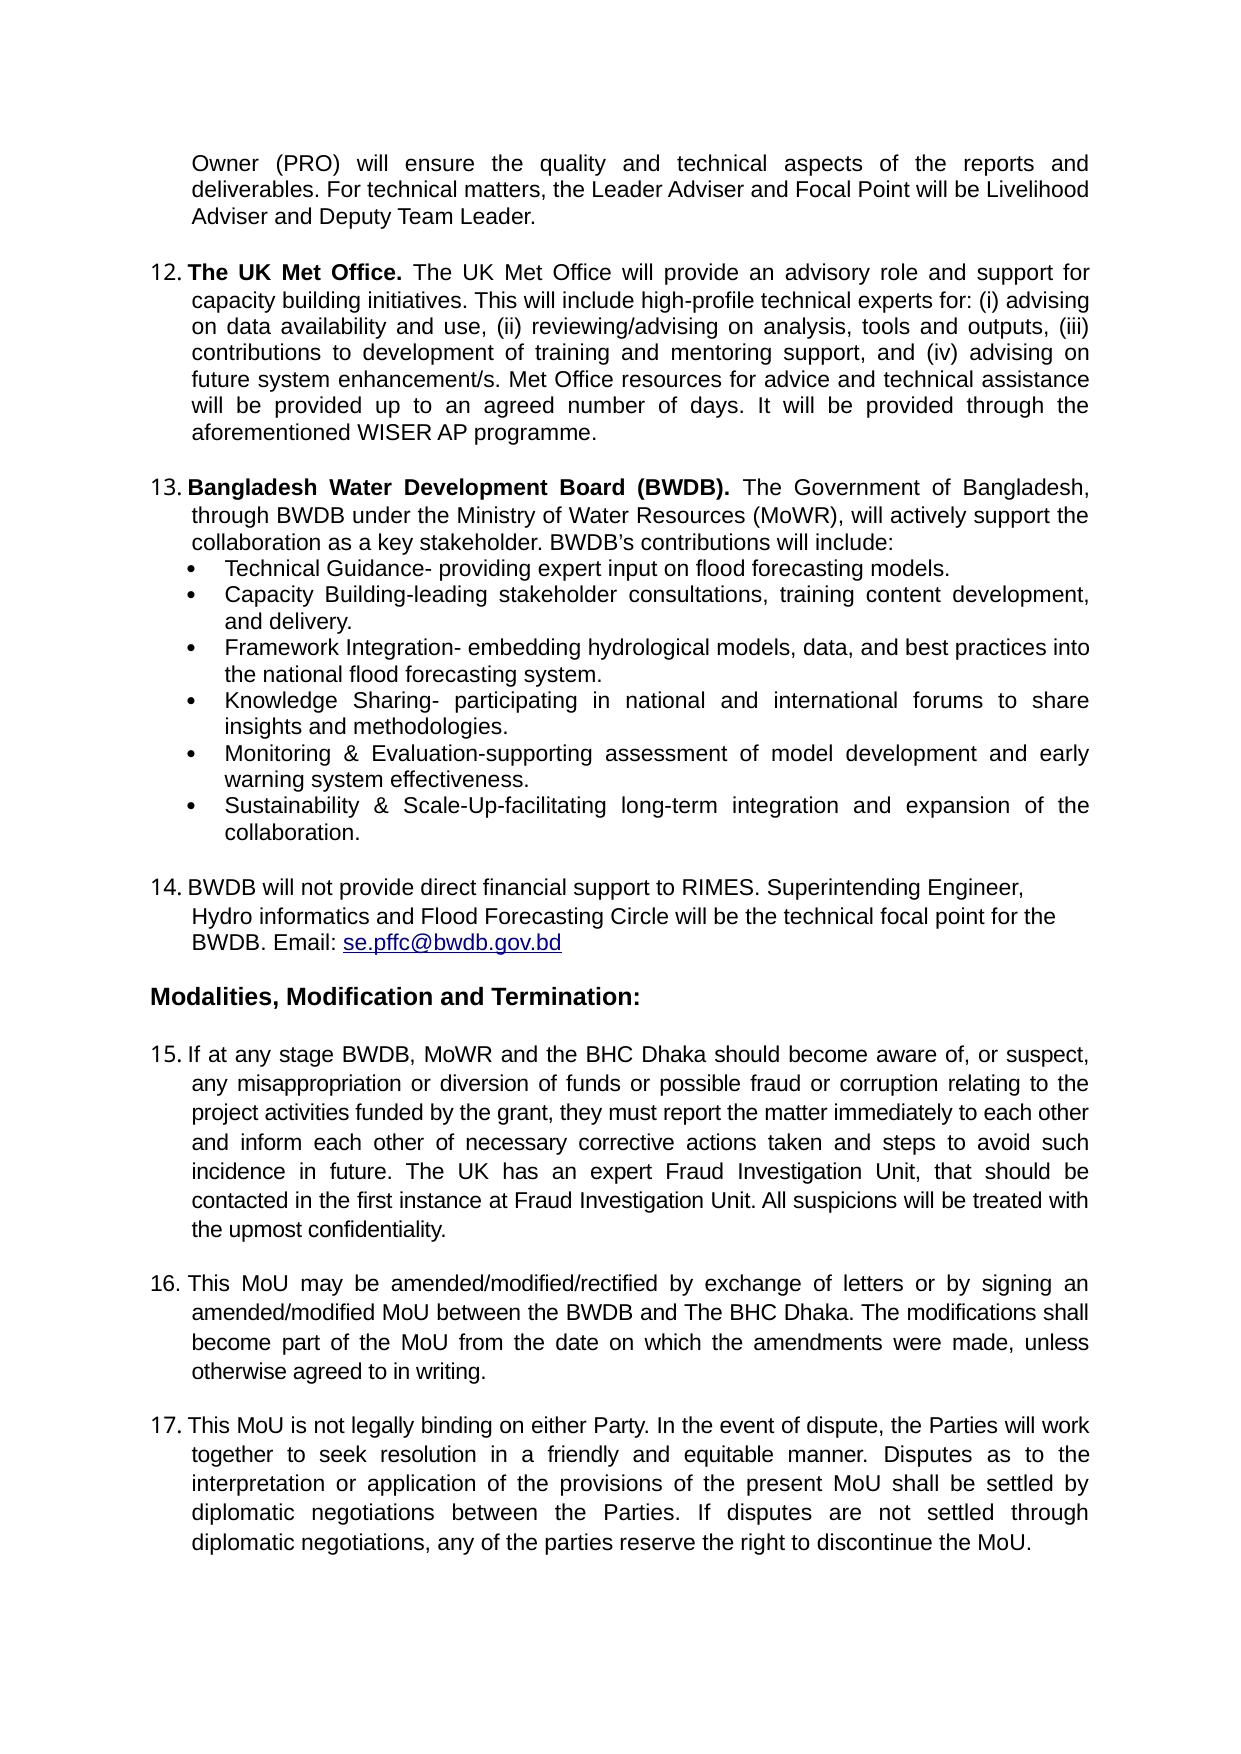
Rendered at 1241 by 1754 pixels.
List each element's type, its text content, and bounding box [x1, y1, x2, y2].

list Capacity Building-leading stakeholder consultations, training content development, and delivery. [187, 581, 1090, 634]
list Framework Integration- embedding hydrological models, data, and best practices into the national flood forecasting system. [187, 634, 1090, 687]
list This MoU may be amended/modified/rectified by exchange of letters or by signing an amended/modified MoU between the BWDB and The BHC Dhaka. The modifications shall become part of the MoU from the date on which the amendments were made, unless otherwise agreed to in writing. [150, 1268, 1090, 1385]
list Sustainability & Scale-Up-facilitating long-term integration and expansion of the collaboration. [187, 792, 1090, 845]
list The UK Met Office. The UK Met Office will provide an advisory role and support for capacity building initiatives. This will include high-profile technical experts for: (i) advising on data availability and use, (ii) reviewing/advising on analysis, tools and outputs, (iii) contributions to development of training and mentoring support, and (iv) advising on future system enhancement/s. Met Office resources for advice and technical assistance will be provided up to an agreed number of days. It will be provided through the aforementioned WISER AP programme. [150, 255, 1090, 445]
list This MoU is not legally binding on either Party. In the event of dispute, the Parties will work together to seek resolution in a friendly and equitable manner. Disputes as to the interpretation or application of the provisions of the present MoU shall be settled by diplomatic negotiations between the Parties. If disputes are not settled through diplomatic negotiations, any of the parties reserve the right to discontinue the MoU. [150, 1410, 1090, 1556]
list BWDB will not provide direct financial support to RIMES. Superintending Engineer, Hydro informatics and Flood Forecasting Circle will be the technical focal point for the BWDB. Email: se.pffc@bwdb.gov.bd [150, 871, 1090, 955]
list If at any stage BWDB, MoWR and the BHC Dhaka should become aware of, or suspect, any misappropriation or diversion of funds or possible fraud or corruption relating to the project activities funded by the grant, they must report the matter immediately to each other and inform each other of necessary corrective actions taken and steps to avoid such incidence in future. The UK has an expert Fraud Investigation Unit, that should be contacted in the first instance at Fraud Investigation Unit. All suspicions will be treated with the upmost confidentiality. [150, 1039, 1090, 1243]
text Modalities, Modification and Termination: [150, 982, 1090, 1010]
list Knowledge Sharing- participating in national and international forums to share insights and methodologies. [187, 687, 1090, 739]
list Technical Guidance- providing expert input on flood forecasting models. [187, 555, 1090, 581]
list Monitoring & Evaluation-supporting assessment of model development and early warning system effectiveness. [187, 739, 1090, 792]
list Bangladesh Water Development Board (BWDB). The Government of Bangladesh, through BWDB under the Ministry of Water Resources (MoWR), will actively support the collaboration as a key stakeholder. BWDB’s contributions will include: [150, 471, 1090, 555]
list Owner (PRO) will ensure the quality and technical aspects of the reports and deliverables. For technical matters, the Leader Adviser and Focal Point will be Livelihood Adviser and Deputy Team Leader. [150, 150, 1090, 229]
